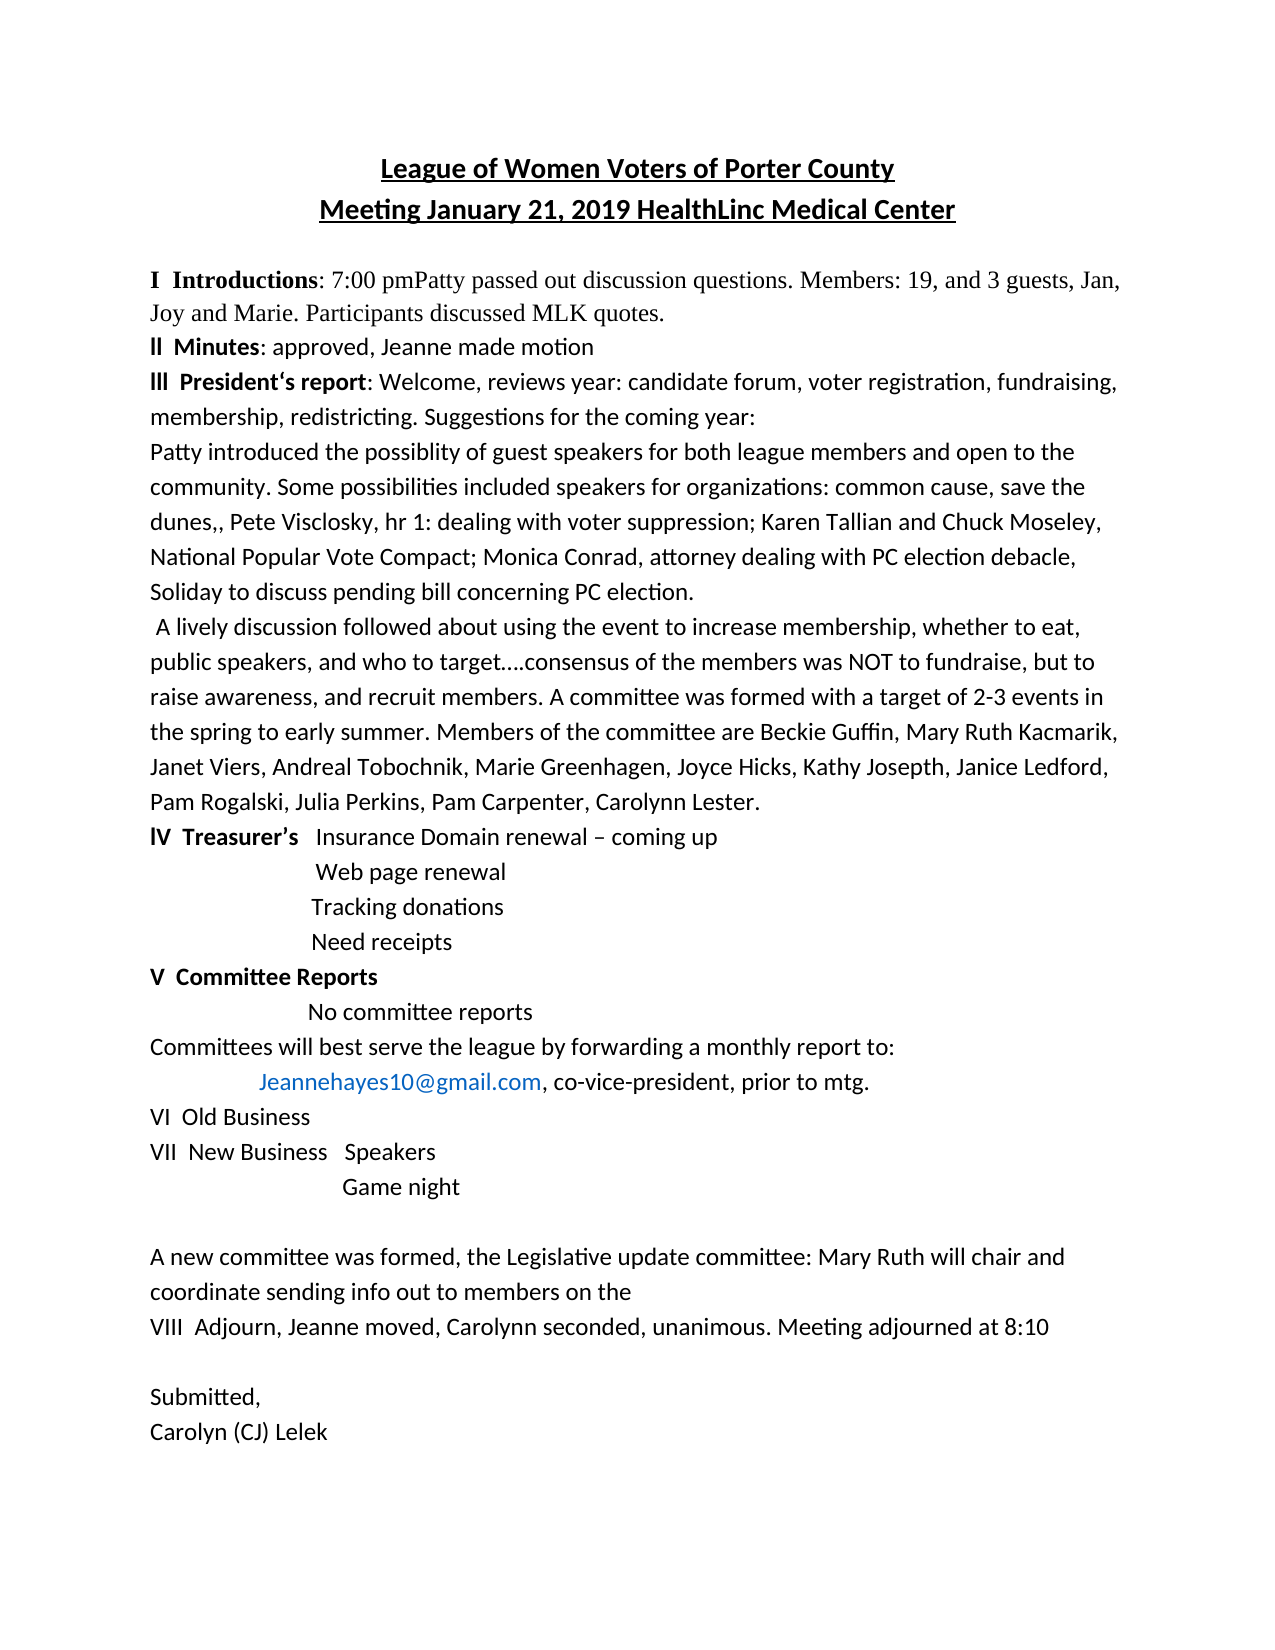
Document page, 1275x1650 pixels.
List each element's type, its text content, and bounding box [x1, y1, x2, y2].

text VII New Business Speakers [150, 1136, 1125, 1166]
text Need receipts [150, 926, 1125, 956]
text League of Women Voters of Porter County [150, 150, 1125, 186]
text Web page renewal [150, 856, 1125, 886]
text Carolyn (CJ) Lelek [150, 1416, 1125, 1446]
text Committees will best serve the league by forwarding a monthly report to: [150, 1031, 1125, 1061]
text A new committee was formed, the Legislative update committee: Mary Ruth will chair and coordinate sending info out to members on the [150, 1241, 1125, 1306]
text VI Old Business [150, 1101, 1125, 1131]
text V Committee Reports [150, 961, 1125, 991]
text lV Treasurer’s Insurance Domain renewal – coming up [150, 821, 1125, 851]
text Tracking donations [150, 891, 1125, 921]
text ll Minutes: approved, Jeanne made motion [150, 331, 1125, 361]
text VIII Adjourn, Jeanne moved, Carolynn seconded, unanimous. Meeting adjourned at 8:10 [150, 1311, 1125, 1341]
text Patty introduced the possiblity of guest speakers for both league members and open to the community. Some possibilities included speakers for organizations: common cause, save the dunes,, Pete Visclosky, hr 1: dealing with voter suppression; Karen Tallian and Chuck Moseley, National Popular Vote Compact; Monica Conrad, attorney dealing with PC election debacle, Soliday to discuss pending bill concerning PC election. [150, 436, 1125, 606]
text Submitted, [150, 1381, 1125, 1411]
text lll President‘s report: Welcome, reviews year: candidate forum, voter registration, fundraising, membership, redistricting. Suggestions for the coming year: [150, 366, 1125, 431]
text Meeting January 21, 2019 HealthLinc Medical Center [150, 191, 1125, 227]
text I Introductions: 7:00 pmPatty passed out discussion questions. Members: 19, and 3 guests, Jan, Joy and Marie. Participants discussed MLK quotes. [150, 265, 1125, 327]
text Game night [150, 1171, 1125, 1201]
text A lively discussion followed about using the event to increase membership, whether to eat, public speakers, and who to target….consensus of the members was NOT to fundraise, but to raise awareness, and recruit members. A committee was formed with a target of 2-3 events in the spring to early summer. Members of the committee are Beckie Guffin, Mary Ruth Kacmarik, Janet Viers, Andreal Tobochnik, Marie Greenhagen, Joyce Hicks, Kathy Josepth, Janice Ledford, Pam Rogalski, Julia Perkins, Pam Carpenter, Carolynn Lester. [150, 611, 1125, 816]
text Jeannehayes10@gmail.com, co-vice-president, prior to mtg. [225, 1066, 1125, 1096]
text No committee reports [262, 996, 1125, 1026]
